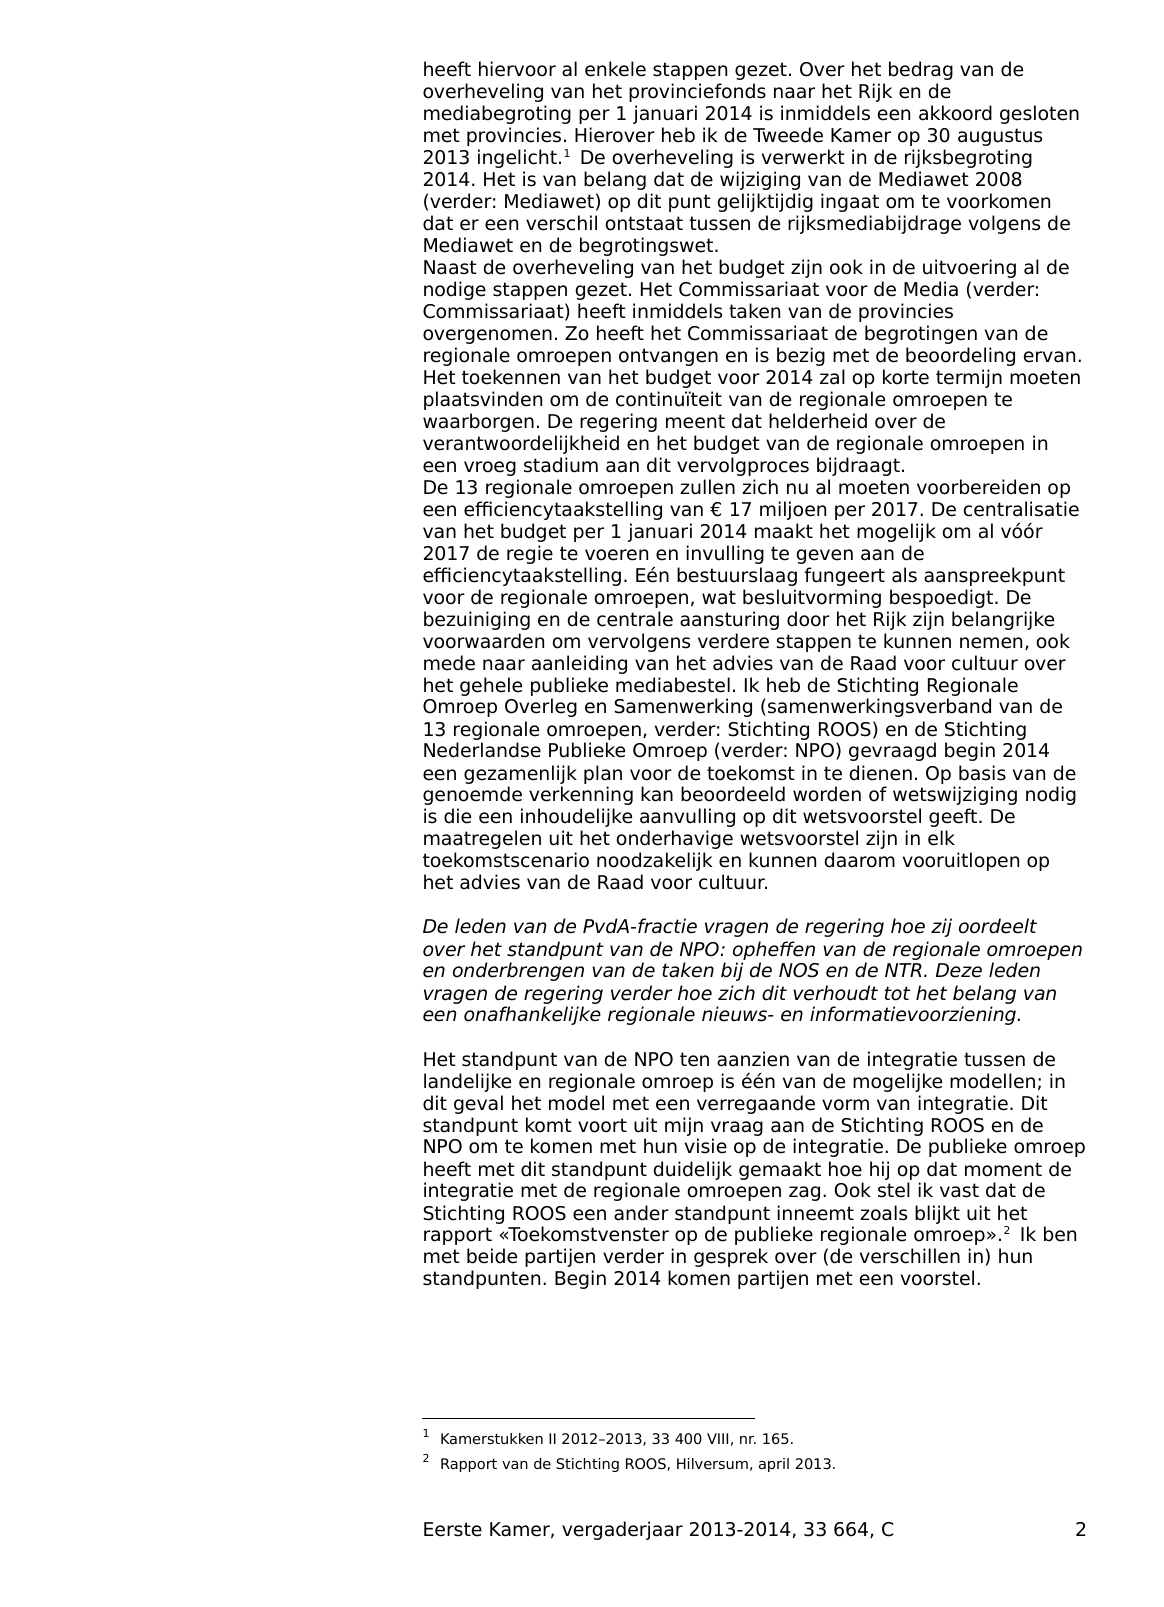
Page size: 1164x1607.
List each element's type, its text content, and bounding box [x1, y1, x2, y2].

text Kamerstukken II 2012–2013, 33 400 VIII, nr. 165. [422, 1427, 1087, 1449]
text De 13 regionale omroepen zullen zich nu al moeten voorbereiden op een efficiencytaakstelling van € 17 miljoen per 2017. De centralisatie van het budget per 1 januari 2014 maakt het mogelijk om al vóór 2017 de regie te voeren en invulling te geven aan de efficiencytaakstelling. Eén bestuurslaag fungeert als aanspreekpunt voor de regionale omroepen, wat besluitvorming bespoedigt. De bezuiniging en de centrale aansturing door het Rijk zijn belangrijke voorwaarden om vervolgens verdere stappen te kunnen nemen, ook mede naar aanleiding van het advies van de Raad voor cultuur over het gehele publieke mediabestel. Ik heb de Stichting Regionale Omroep Overleg en Samenwerking (samenwerkingsverband van de 13 regionale omroepen, verder: Stichting ROOS) en de Stichting Nederlandse Publieke Omroep (verder: NPO) gevraagd begin 2014 een gezamenlijk plan voor de toekomst in te dienen. Op basis van de genoemde verkenning kan beoordeeld worden of wetswijziging nodig is die een inhoudelijke aanvulling op dit wetsvoorstel geeft. De maatregelen uit het onderhavige wetsvoorstel zijn in elk toekomstscenario noodzakelijk en kunnen daarom vooruitlopen op het advies van de Raad voor cultuur. [422, 477, 1087, 894]
text De leden van de PvdA-fractie vragen de regering hoe zij oordeelt over het standpunt van de NPO: opheffen van de regionale omroepen en onderbrengen van de taken bij de NOS en de NTR. Deze leden vragen de regering verder hoe zich dit verhoudt tot het belang van een onafhankelijke regionale nieuws- en informatievoorziening. [422, 916, 1087, 1026]
text Rapport van de Stichting ROOS, Hilversum, april 2013. [422, 1452, 1087, 1474]
text heeft hiervoor al enkele stappen gezet. Over het bedrag van de overheveling van het provinciefonds naar het Rijk en de mediabegroting per 1 januari 2014 is inmiddels een akkoord gesloten met provincies. Hierover heb ik de Tweede Kamer op 30 augustus 2013 ingelicht. De overheveling is verwerkt in de rijksbegroting 2014. Het is van belang dat de wijziging van de Mediawet 2008 (verder: Mediawet) op dit punt gelijktijdig ingaat om te voorkomen dat er een verschil ontstaat tussen de rijksmediabijdrage volgens de Mediawet en de begrotingswet. [422, 59, 1087, 257]
text Naast de overheveling van het budget zijn ook in de uitvoering al de nodige stappen gezet. Het Commissariaat voor de Media (verder: Commissariaat) heeft inmiddels taken van de provincies overgenomen. Zo heeft het Commissariaat de begrotingen van de regionale omroepen ontvangen en is bezig met de beoordeling ervan. Het toekennen van het budget voor 2014 zal op korte termijn moeten plaatsvinden om de continuïteit van de regionale omroepen te waarborgen. De regering meent dat helderheid over de verantwoordelijkheid en het budget van de regionale omroepen in een vroeg stadium aan dit vervolgproces bijdraagt. [422, 257, 1087, 477]
text Het standpunt van de NPO ten aanzien van de integratie tussen de landelijke en regionale omroep is één van de mogelijke modellen; in dit geval het model met een verregaande vorm van integratie. Dit standpunt komt voort uit mijn vraag aan de Stichting ROOS en de NPO om te komen met hun visie op de integratie. De publieke omroep heeft met dit standpunt duidelijk gemaakt hoe hij op dat moment de integratie met de regionale omroepen zag. Ook stel ik vast dat de Stichting ROOS een ander standpunt inneemt zoals blijkt uit het rapport «Toekomstvenster op de publieke regionale omroep». Ik ben met beide partijen verder in gesprek over (de verschillen in) hun standpunten. Begin 2014 komen partijen met een voorstel. [422, 1048, 1087, 1290]
